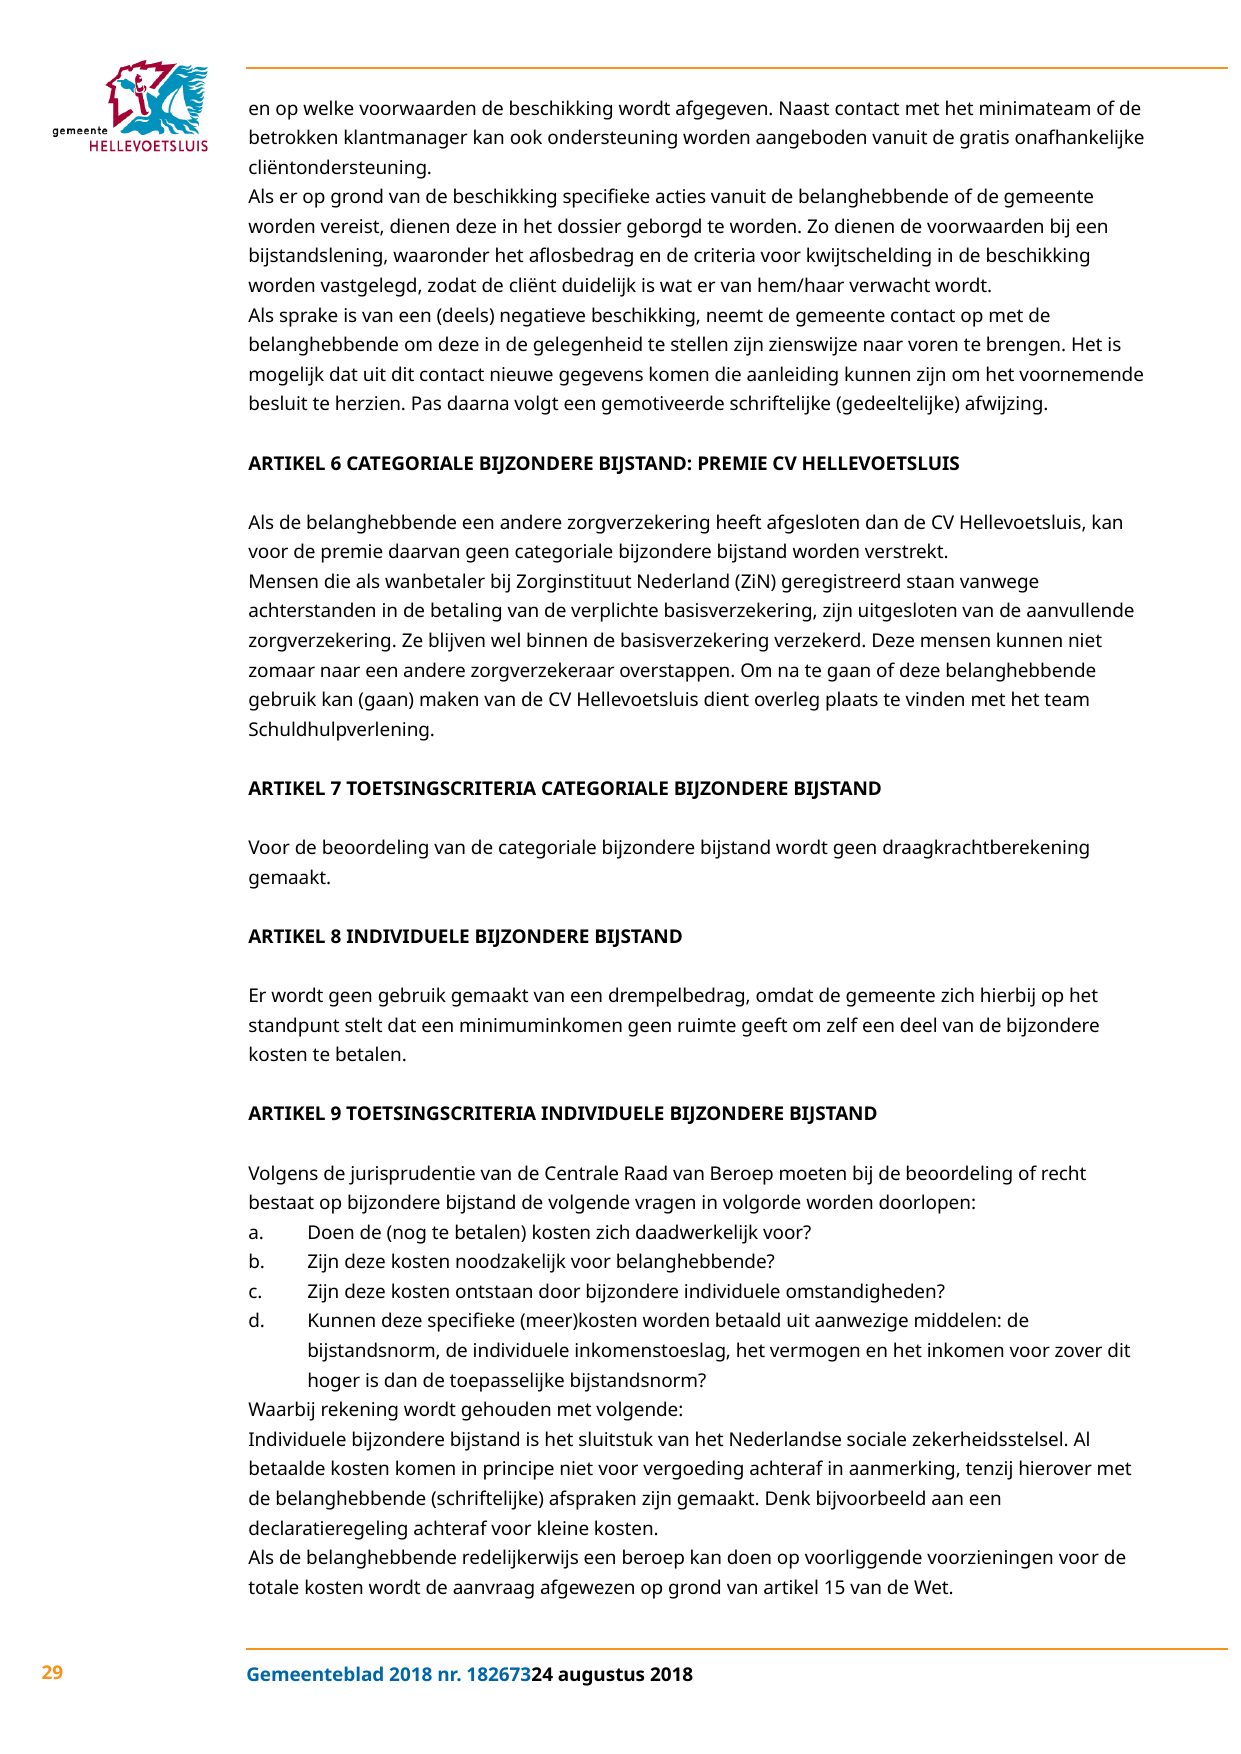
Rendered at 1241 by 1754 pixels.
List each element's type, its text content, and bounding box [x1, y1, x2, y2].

text Waarbij rekening wordt gehouden met volgende: [248, 1396, 1152, 1422]
picture [41, 47, 231, 172]
text ARTIKEL 7 TOETSINGSCRITERIA CATEGORIALE BIJZONDERE BIJSTAND [248, 775, 1152, 801]
list Doen de (nog te betalen) kosten zich daadwerkelijk voor? [248, 1219, 1152, 1245]
text Als de belanghebbende redelijkerwijs een beroep kan doen op voorliggende voorzieningen voor de totale kosten wordt de aanvraag afgewezen op grond van artikel 15 van de Wet. [248, 1544, 1152, 1600]
text Als sprake is van een (deels) negatieve beschikking, neemt de gemeente contact op met de belanghebbende om deze in de gelegenheid te stellen zijn zienswijze naar voren te brengen. Het is mogelijk dat uit dit contact nieuwe gegevens komen die aanleiding kunnen zijn om het voornemende besluit te herzien. Pas daarna volgt een gemotiveerde schriftelijke (gedeeltelijke) afwijzing. [248, 302, 1152, 416]
text Mensen die als wanbetaler bij Zorginstituut Nederland (ZiN) geregistreerd staan vanwege achterstanden in de betaling van de verplichte basisverzekering, zijn uitgesloten van de aanvullende zorgverzekering. Ze blijven wel binnen de basisverzekering verzekerd. Deze mensen kunnen niet zomaar naar een andere zorgverzekeraar overstappen. Om na te gaan of deze belanghebbende gebruik kan (gaan) maken van de CV Hellevoetsluis dient overleg plaats te vinden met het team Schuldhulpverlening. [248, 568, 1152, 742]
text ARTIKEL 9 TOETSINGSCRITERIA INDIVIDUELE BIJZONDERE BIJSTAND [248, 1101, 1152, 1126]
text ARTIKEL 8 INDIVIDUELE BIJZONDERE BIJSTAND [248, 923, 1152, 949]
text Er wordt geen gebruik gemaakt van een drempelbedrag, omdat de gemeente zich hierbij op het standpunt stelt dat een minimuminkomen geen ruimte geeft om zelf een deel van de bijzondere kosten te betalen. [248, 982, 1152, 1067]
list Zijn deze kosten noodzakelijk voor belanghebbende? [248, 1248, 1152, 1274]
list Zijn deze kosten ontstaan door bijzondere individuele omstandigheden? [248, 1278, 1152, 1304]
text Als de belanghebbende een andere zorgverzekering heeft afgesloten dan de CV Hellevoetsluis, kan voor de premie daarvan geen categoriale bijzondere bijstand worden verstrekt. [248, 509, 1152, 564]
text en op welke voorwaarden de beschikking wordt afgegeven. Naast contact met het minimateam of de betrokken klantmanager kan ook ondersteuning worden aangeboden vanuit de gratis onafhankelijke cliëntondersteuning. [248, 95, 1152, 180]
list Kunnen deze specifieke (meer)kosten worden betaald uit aanwezige middelen: de bijstandsnorm, de individuele inkomenstoeslag, het vermogen en het inkomen voor zover dit hoger is dan de toepasselijke bijstandsnorm? [248, 1308, 1152, 1393]
text Als er op grond van de beschikking specifieke acties vanuit de belanghebbende of de gemeente worden vereist, dienen deze in het dossier geborgd te worden. Zo dienen de voorwaarden bij een bijstandslening, waaronder het aflosbedrag en de criteria voor kwijtschelding in de beschikking worden vastgelegd, zodat de cliënt duidelijk is wat er van hem/haar verwacht wordt. [248, 183, 1152, 298]
text Individuele bijzondere bijstand is het sluitstuk van het Nederlandse sociale zekerheidsstelsel. Al betaalde kosten komen in principe niet voor vergoeding achteraf in aanmerking, tenzij hierover met de belanghebbende (schriftelijke) afspraken zijn gemaakt. Denk bijvoorbeeld aan een declaratieregeling achteraf voor kleine kosten. [248, 1426, 1152, 1541]
text Volgens de jurisprudentie van de Centrale Raad van Beroep moeten bij de beoordeling of recht bestaat op bijzondere bijstand de volgende vragen in volgorde worden doorlopen: [248, 1160, 1152, 1215]
text ARTIKEL 6 CATEGORIALE BIJZONDERE BIJSTAND: PREMIE CV HELLEVOETSLUIS [248, 450, 1152, 476]
text Voor de beoordeling van de categoriale bijzondere bijstand wordt geen draagkrachtberekening gemaakt. [248, 834, 1152, 890]
